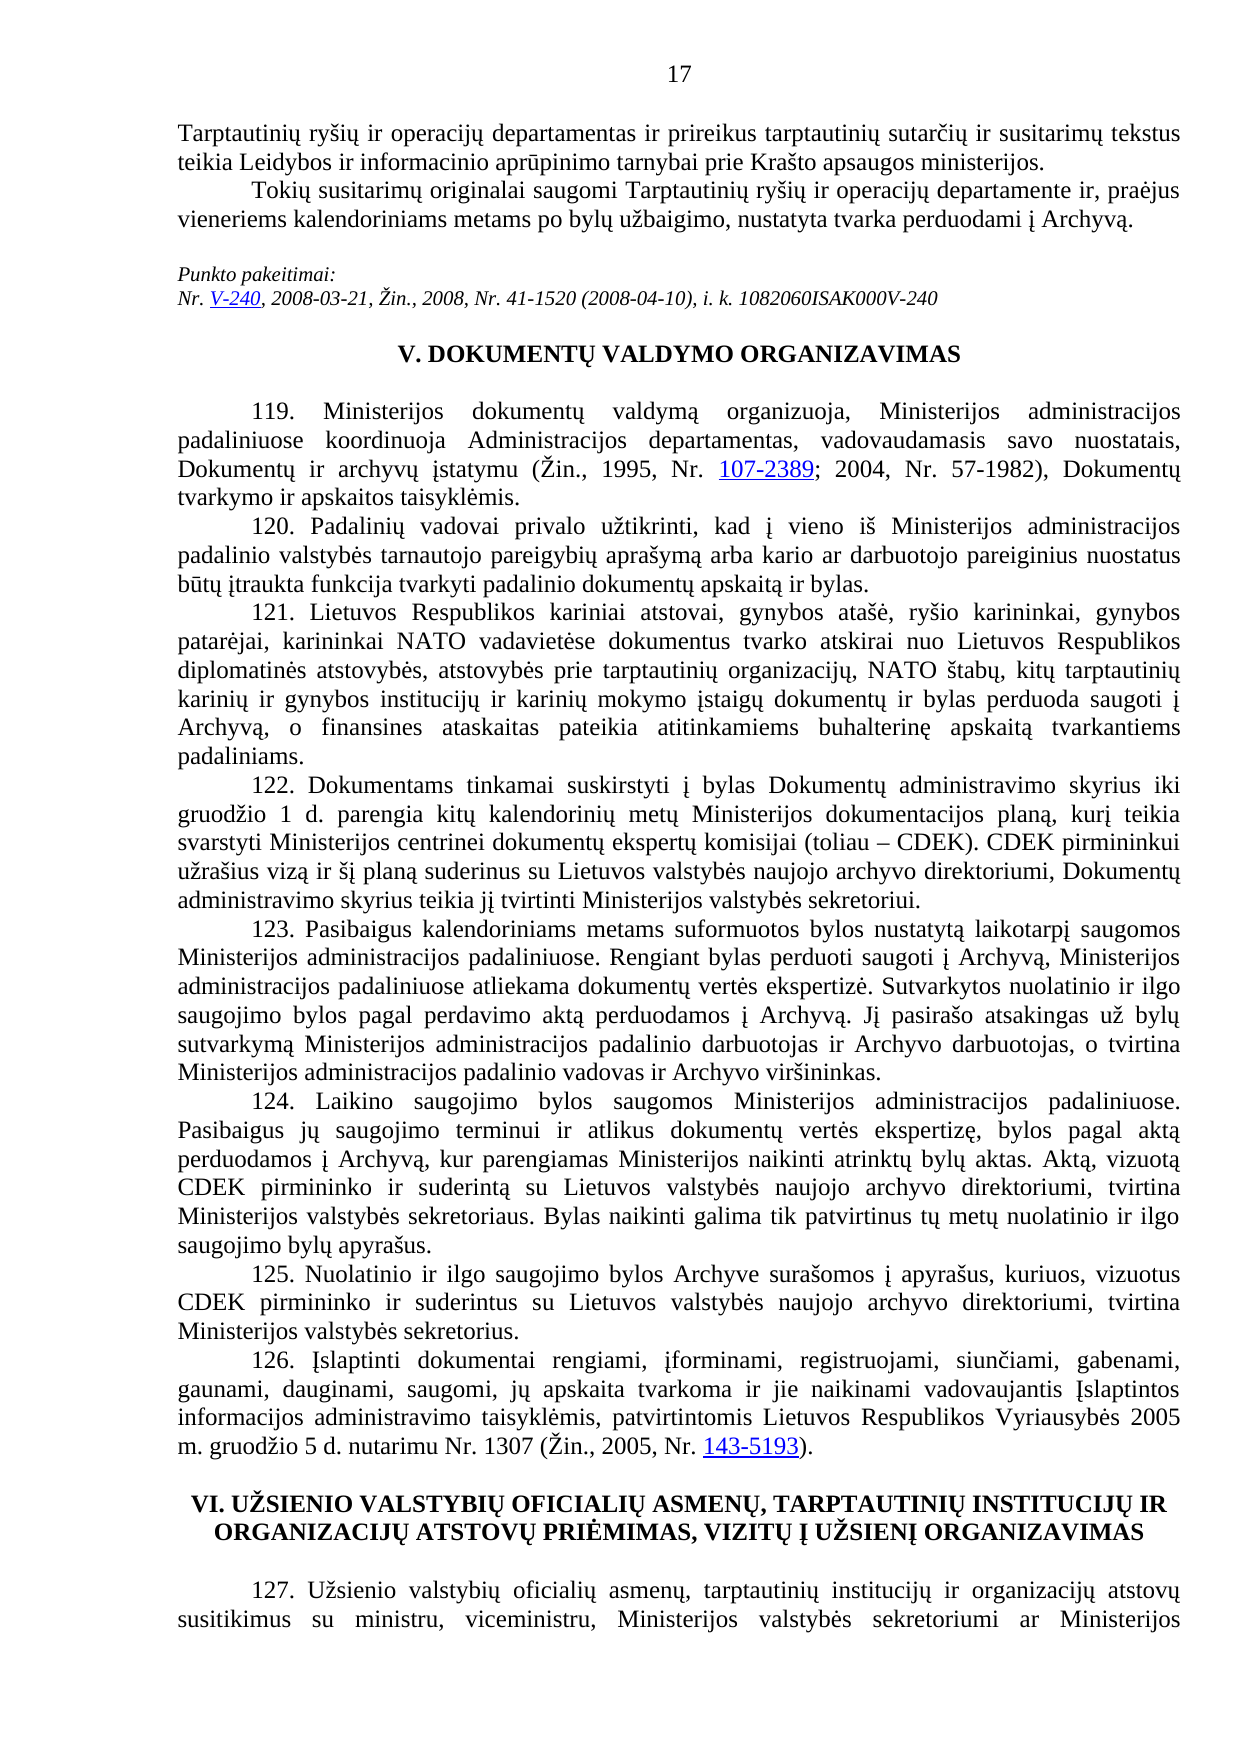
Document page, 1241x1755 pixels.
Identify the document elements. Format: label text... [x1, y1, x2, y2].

text 122. Dokumentams tinkamai suskirstyti į bylas Dokumentų administravimo skyrius iki gruodžio 1 d. parengia kitų kalendorinių metų Ministerijos dokumentacijos planą, kurį teikia svarstyti Ministerijos centrinei dokumentų ekspertų komisijai (toliau – CDEK). CDEK pirmininkui užrašius vizą ir šį planą suderinus su Lietuvos valstybės naujojo archyvo direktoriumi, Dokumentų administravimo skyrius teikia jį tvirtinti Ministerijos valstybės sekretoriui. [177, 770, 1181, 914]
text 119. Ministerijos dokumentų valdymą organizuoja, Ministerijos administracijos padaliniuose koordinuoja Administracijos departamentas, vadovaudamasis savo nuostatais, Dokumentų ir archyvų įstatymu (Žin., 1995, Nr. 107-2389; 2004, Nr. 57-1982), Dokumentų tvarkymo ir apskaitos taisyklėmis. [177, 396, 1181, 511]
text 125. Nuolatinio ir ilgo saugojimo bylos Archyve surašomos į apyrašus, kuriuos, vizuotus CDEK pirmininko ir suderintus su Lietuvos valstybės naujojo archyvo direktoriumi, tvirtina Ministerijos valstybės sekretorius. [177, 1259, 1181, 1345]
text 124. Laikino saugojimo bylos saugomos Ministerijos administracijos padaliniuose. Pasibaigus jų saugojimo terminui ir atlikus dokumentų vertės ekspertizę, bylos pagal aktą perduodamos į Archyvą, kur parengiamas Ministerijos naikinti atrinktų bylų aktas. Aktą, vizuotą CDEK pirmininko ir suderintą su Lietuvos valstybės naujojo archyvo direktoriumi, tvirtina Ministerijos valstybės sekretoriaus. Bylas naikinti galima tik patvirtinus tų metų nuolatinio ir ilgo saugojimo bylų apyrašus. [177, 1086, 1181, 1259]
text 127. Užsienio valstybių oficialių asmenų, tarptautinių institucijų ir organizacijų atstovų susitikimus su ministru, viceministru, Ministerijos valstybės sekretoriumi ar Ministerijos [177, 1575, 1181, 1632]
text Punkto pakeitimai: [177, 262, 1181, 286]
text 123. Pasibaigus kalendoriniams metams suformuotos bylos nustatytą laikotarpį saugomos Ministerijos administracijos padaliniuose. Rengiant bylas perduoti saugoti į Archyvą, Ministerijos administracijos padaliniuose atliekama dokumentų vertės ekspertizė. Sutvarkytos nuolatinio ir ilgo saugojimo bylos pagal perdavimo aktą perduodamos į Archyvą. Jį pasirašo atsakingas už bylų sutvarkymą Ministerijos administracijos padalinio darbuotojas ir Archyvo darbuotojas, o tvirtina Ministerijos administracijos padalinio vadovas ir Archyvo viršininkas. [177, 914, 1181, 1086]
text V. DOKUMENTŲ VALDYMO ORGANIZAVIMAS [177, 339, 1181, 367]
text Tarptautinių ryšių ir operacijų departamentas ir prireikus tarptautinių sutarčių ir susitarimų tekstus teikia Leidybos ir informacinio aprūpinimo tarnybai prie Krašto apsaugos ministerijos. [177, 118, 1181, 176]
text 120. Padalinių vadovai privalo užtikrinti, kad į vieno iš Ministerijos administracijos padalinio valstybės tarnautojo pareigybių aprašymą arba kario ar darbuotojo pareiginius nuostatus būtų įtraukta funkcija tvarkyti padalinio dokumentų apskaitą ir bylas. [177, 511, 1181, 597]
text VI. UŽSIENIO VALSTYBIŲ OFICIALIŲ ASMENŲ, TARPTAUTINIŲ INSTITUCIJŲ IR ORGANIZACIJŲ ATSTOVŲ PRIĖMIMAS, VIZITŲ Į UŽSIENĮ ORGANIZAVIMAS [177, 1489, 1181, 1546]
text 121. Lietuvos Respublikos kariniai atstovai, gynybos atašė, ryšio karininkai, gynybos patarėjai, karininkai NATO vadavietėse dokumentus tvarko atskirai nuo Lietuvos Respublikos diplomatinės atstovybės, atstovybės prie tarptautinių organizacijų, NATO štabų, kitų tarptautinių karinių ir gynybos institucijų ir karinių mokymo įstaigų dokumentų ir bylas perduoda saugoti į Archyvą, o finansines ataskaitas pateikia atitinkamiems buhalterinę apskaitą tvarkantiems padaliniams. [177, 597, 1181, 770]
text Tokių susitarimų originalai saugomi Tarptautinių ryšių ir operacijų departamente ir, praėjus vieneriems kalendoriniams metams po bylų užbaigimo, nustatyta tvarka perduodami į Archyvą. [177, 176, 1181, 233]
text 126. Įslaptinti dokumentai rengiami, įforminami, registruojami, siunčiami, gabenami, gaunami, dauginami, saugomi, jų apskaita tvarkoma ir jie naikinami vadovaujantis Įslaptintos informacijos administravimo taisyklėmis, patvirtintomis Lietuvos Respublikos Vyriausybės 2005 m. gruodžio 5 d. nutarimu Nr. 1307 (Žin., 2005, Nr. 143-5193). [177, 1345, 1181, 1460]
text Nr. V-240, 2008-03-21, Žin., 2008, Nr. 41-1520 (2008-04-10), i. k. 1082060ISAK000V-240 [177, 286, 1181, 310]
